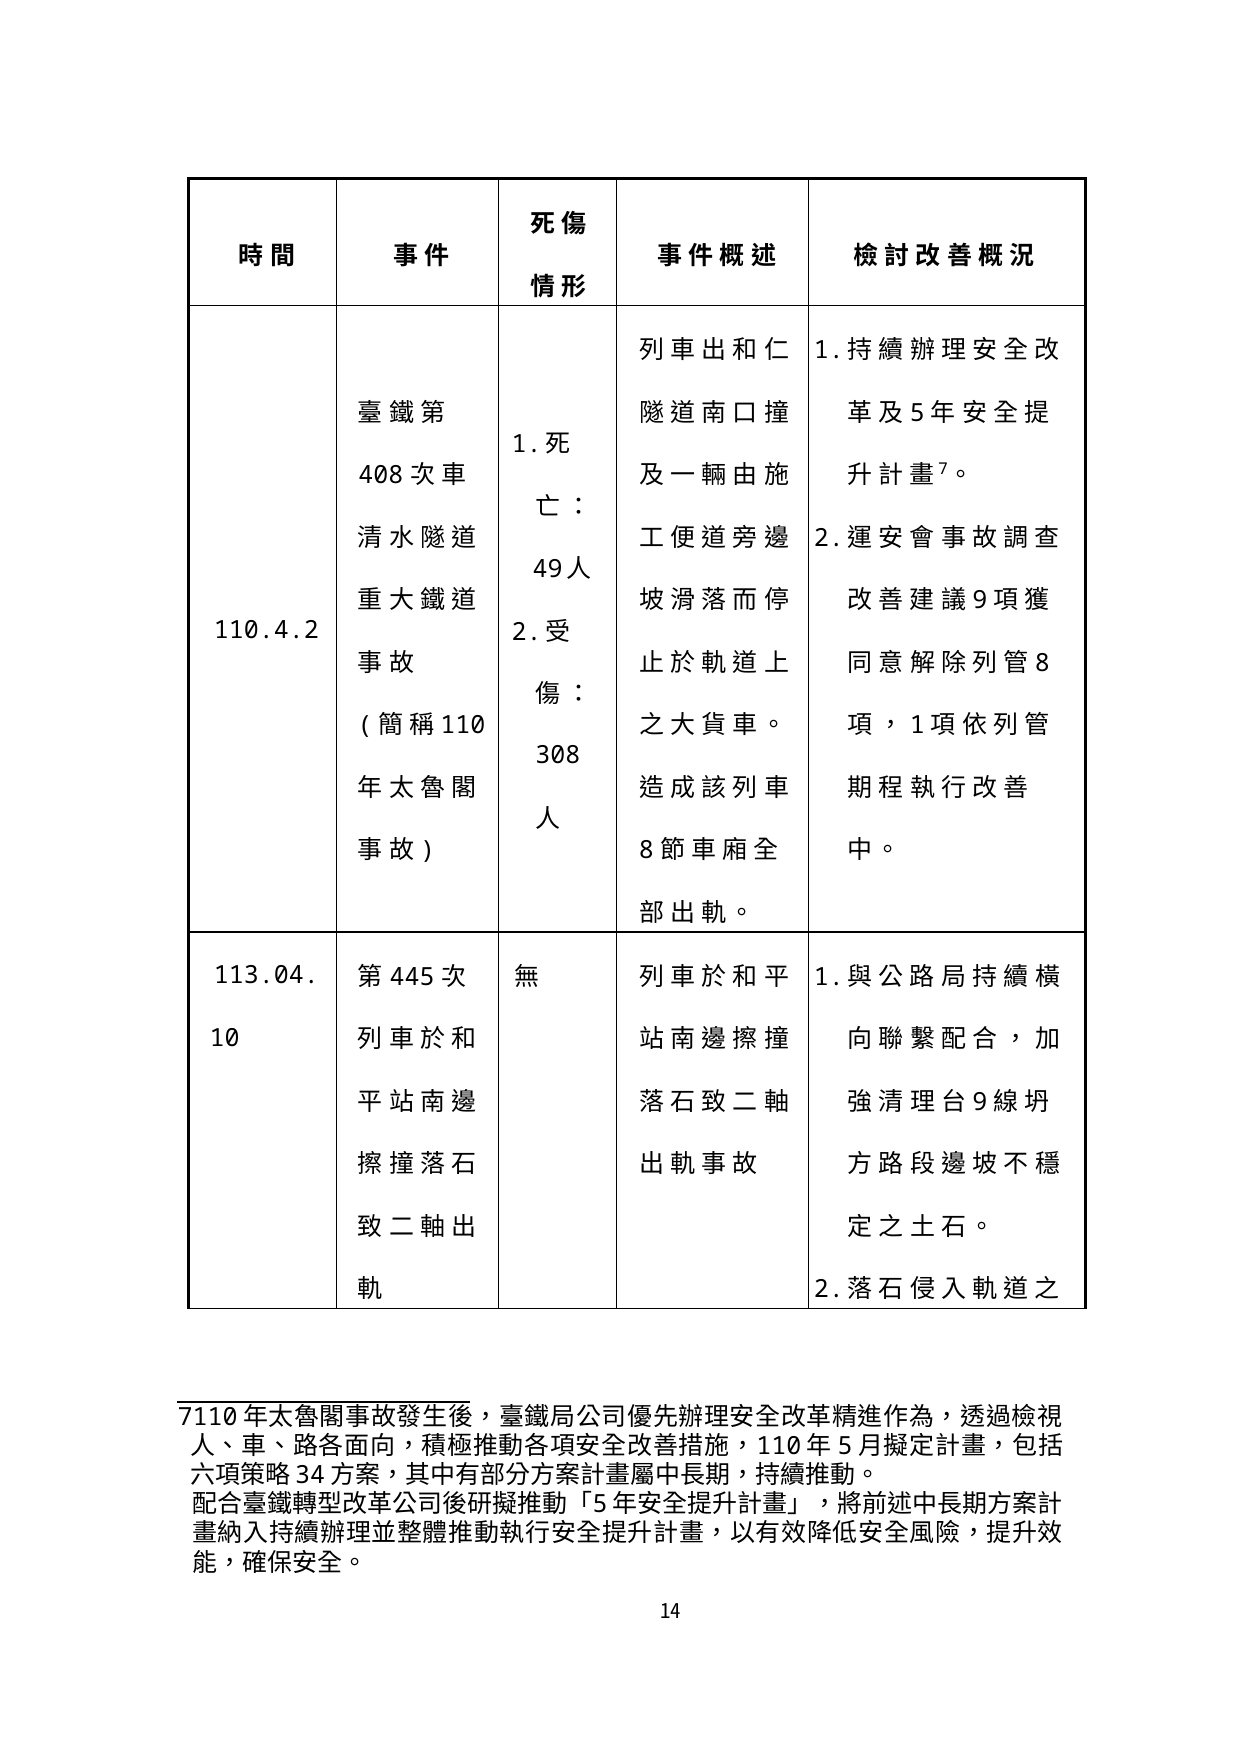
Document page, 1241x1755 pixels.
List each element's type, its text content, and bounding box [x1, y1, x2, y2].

table_cell 113.04.10 [190, 933, 336, 1307]
table_cell 第445次列車於和平站南邊擦撞落石致二軸出軌 [337, 933, 498, 1307]
table_cell 110.4.2 [190, 306, 336, 931]
table_header 死傷 情形 [499, 180, 616, 305]
table_cell 臺鐵第408次車清水隧道重大鐵道事故 (簡稱110年太魯閣事故) [337, 306, 498, 931]
table_cell 無 [499, 933, 616, 1307]
table_cell 1.死亡：49人 2.受傷：308人 [499, 306, 616, 931]
table_header 事件概述 [617, 180, 808, 305]
table_cell 1.與公路局持續橫向聯繫配合，加強清理台9線坍方路段邊坡不穩定之土石。 2.落石侵入軌道之 [809, 933, 1084, 1307]
table_header 時間 [190, 180, 336, 305]
table_cell 列車於和平站南邊擦撞落石致二軸出軌事故 [617, 933, 808, 1307]
table_header 檢討改善概況 [809, 180, 1084, 305]
table_cell 1.持續辦理安全改革及5年安全提升計畫。 2.運安會事故調查改善建議9項獲同意解除列管8項，1項依列管期程執行改善中。 [809, 306, 1084, 931]
table_cell 列車出和仁隧道南口撞及一輛由施工便道旁邊坡滑落而停止於軌道上之大貨車。造成該列車8節車廂全部出軌。 [617, 306, 808, 931]
table_header 事件 [337, 180, 498, 305]
